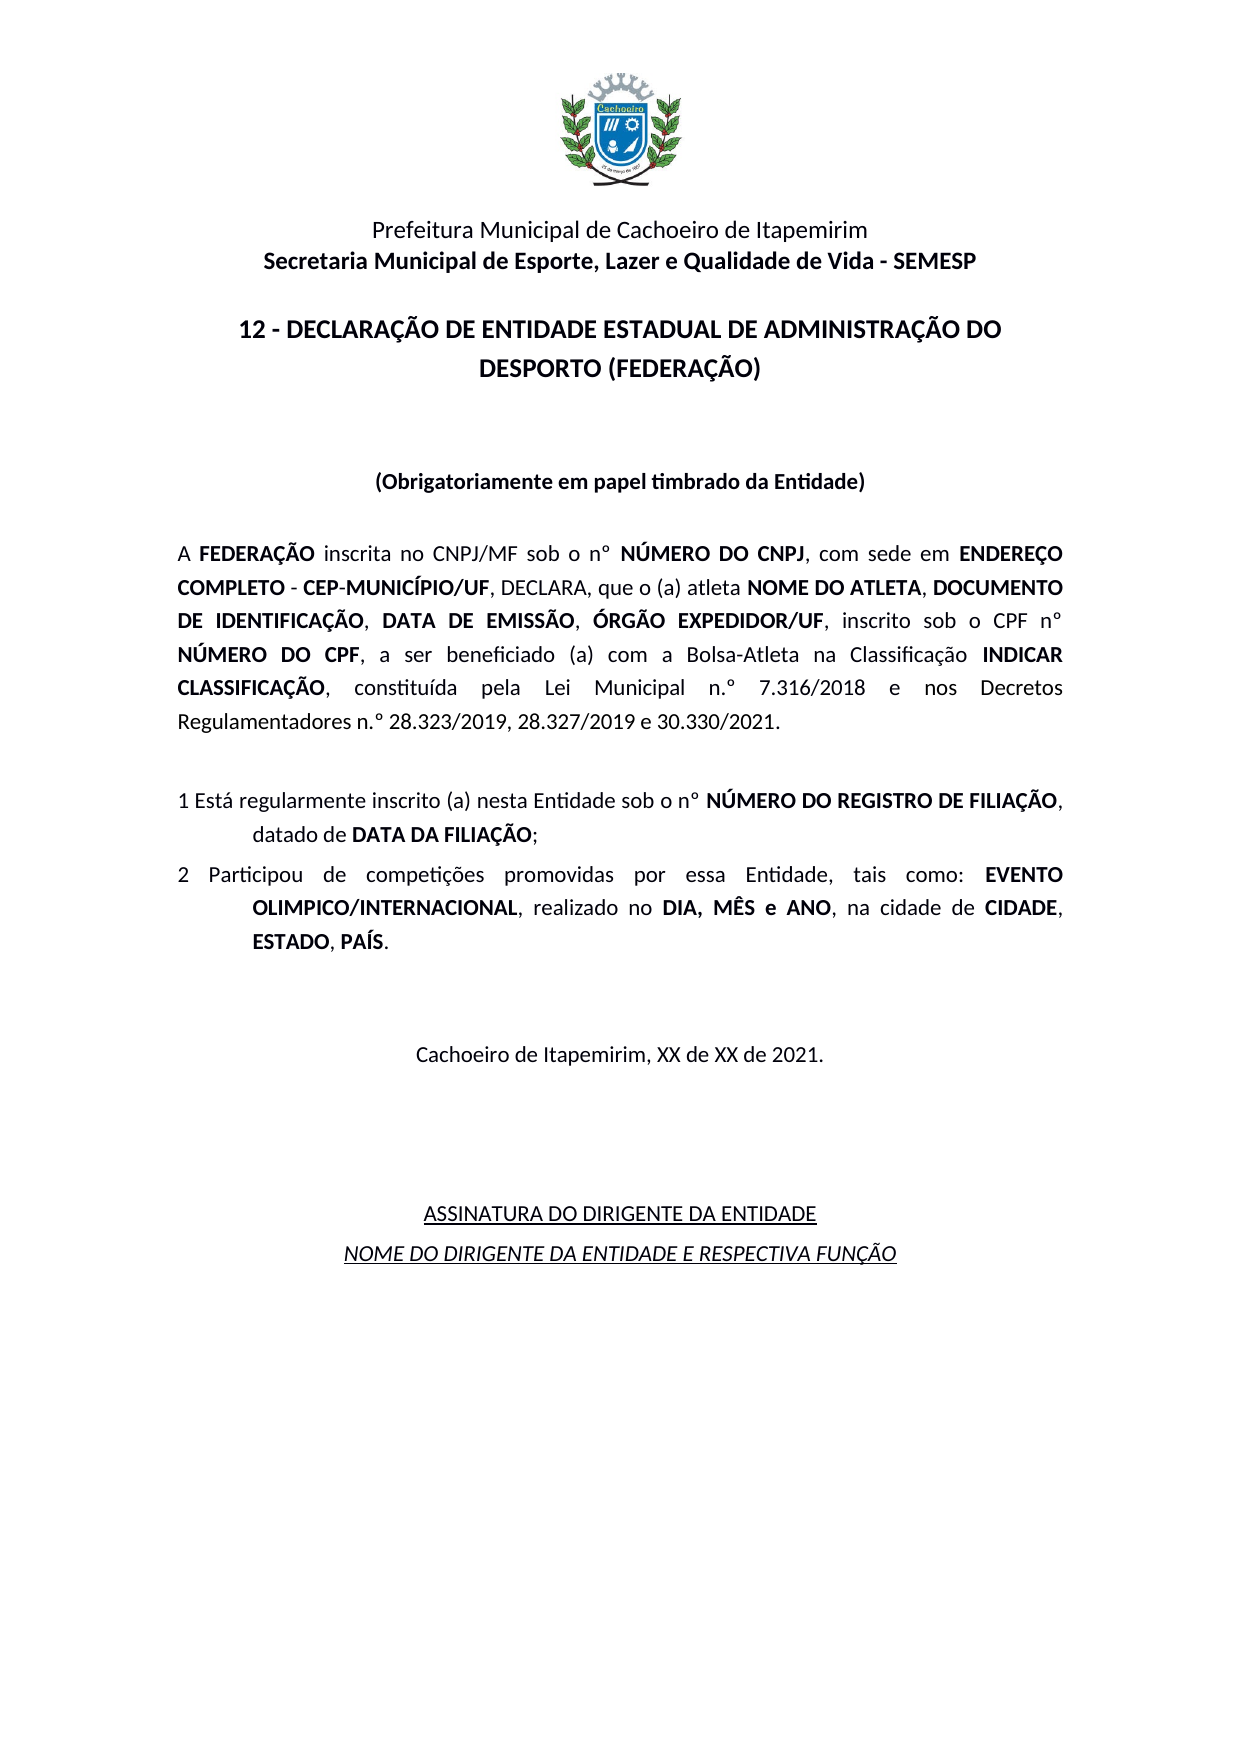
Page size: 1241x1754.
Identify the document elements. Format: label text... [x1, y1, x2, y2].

picture [555, 73, 686, 187]
text (Obrigatoriamente em papel timbrado da Entidade) [177, 467, 1063, 495]
subtitle 12 - DECLARAÇÃO DE ENTIDADE ESTADUAL DE ADMINISTRAÇÃO DO DESPORTO (FEDERAÇÃO) [177, 312, 1063, 385]
text NOME DO DIRIGENTE DA ENTIDADE E RESPECTIVA FUNÇÃO [177, 1239, 1063, 1267]
text Cachoeiro de Itapemirim, XX de XX de 2021. [177, 1040, 1063, 1068]
text ASSINATURA DO DIRIGENTE DA ENTIDADE [177, 1199, 1063, 1227]
text A FEDERAÇÃO inscrita no CNPJ/MF sob o nº NÚMERO DO CNPJ, com sede em ENDEREÇO COMPLETO - CEP-MUNICÍPIO/UF, DECLARA, que o (a) atleta NOME DO ATLETA, DOCUMENTO DE IDENTIFICAÇÃO, DATA DE EMISSÃO, ÓRGÃO EXPEDIDOR/UF, inscrito sob o CPF nº NÚMERO DO CPF, a ser beneficiado (a) com a Bolsa-Atleta na Classificação INDICAR CLASSIFICAÇÃO, constituída pela Lei Municipal n.º 7.316/2018 e nos Decretos Regulamentadores n.º 28.323/2019, 28.327/2019 e 30.330/2021. [177, 539, 1063, 735]
text 2 Participou de competições promovidas por essa Entidade, tais como: EVENTO OLIMPICO/INTERNACIONAL, realizado no DIA, MÊS e ANO, na cidade de CIDADE, ESTADO, PAÍS. [177, 860, 1063, 955]
text 1 Está regularmente inscrito (a) nesta Entidade sob o nº NÚMERO DO REGISTRO DE FILIAÇÃO, datado de DATA DA FILIAÇÃO; [177, 786, 1063, 848]
